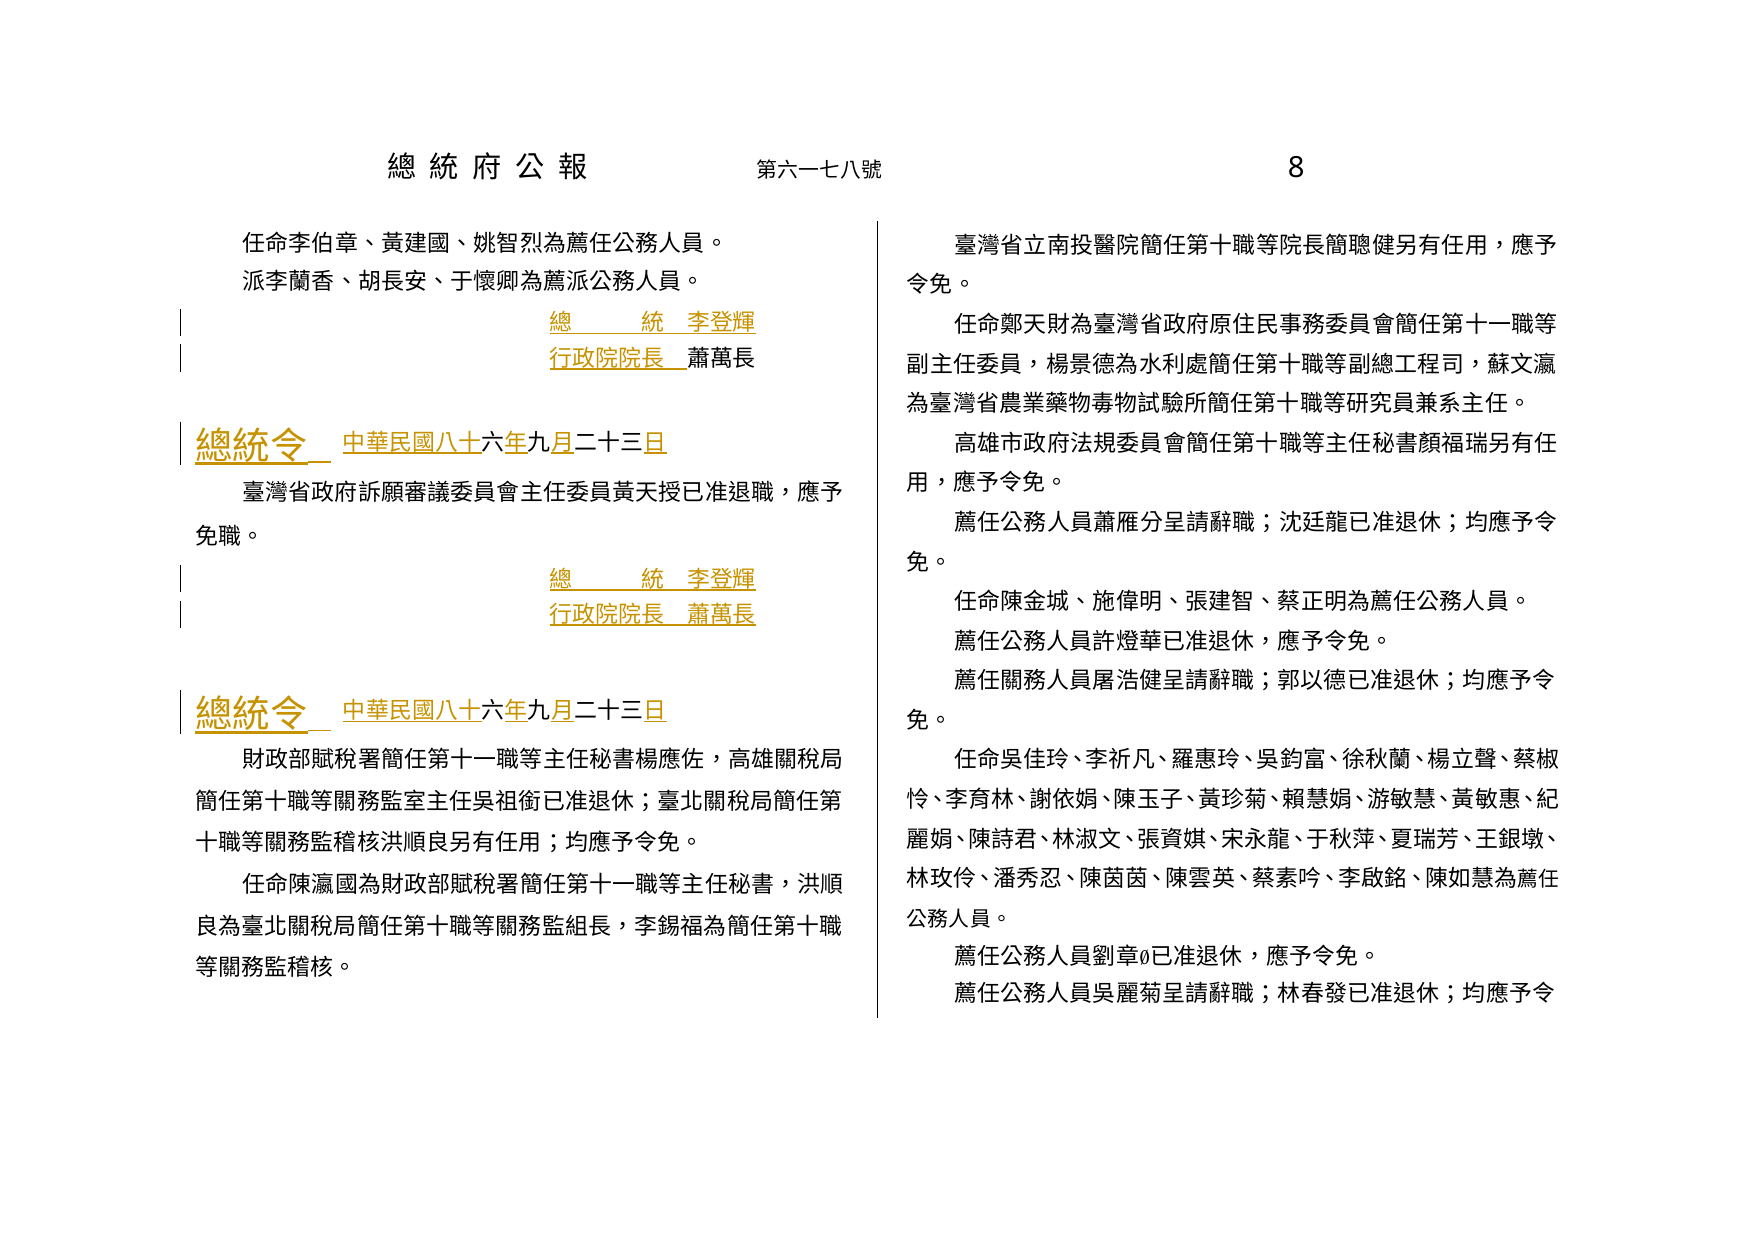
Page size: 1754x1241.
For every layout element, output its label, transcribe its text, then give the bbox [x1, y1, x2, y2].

text 薦任公務人員蕭雁分呈請辭職；沈廷龍已准退休；均應予令免。 [907, 499, 1559, 578]
table_header 總統令 [192, 422, 340, 465]
text 總 統 李登輝 [195, 565, 847, 592]
text 任命陳金城、施偉明、張建智、蔡正明為薦任公務人員。 [907, 578, 1559, 617]
text 行政院院長 蕭萬長 [195, 344, 847, 372]
text 高雄市政府法規委員會簡任第十職等主任秘書顏福瑞另有任用，應予令免。 [907, 419, 1559, 499]
text 財政部賦稅署簡任第十一職等主任秘書楊應佐，高雄關稅局簡任第十職等關務監室主任吳祖銜已准退休；臺北關稅局簡任第十職等關務監稽核洪順良另有任用；均應予令免。 [195, 734, 847, 859]
table_header 中華民國八十六年九月二十三日 [340, 422, 852, 465]
text 臺灣省立南投醫院簡任第十職等院長簡聰健另有任用，應予令免。 [907, 222, 1559, 301]
table_header 中華民國八十六年九月二十三日 [340, 690, 852, 734]
table_header 總統令 [192, 690, 340, 734]
text 任命鄭天財為臺灣省政府原住民事務委員會簡任第十一職等副主任委員，楊景德為水利處簡任第十職等副總工程司，蘇文瀛為臺灣省農業藥物毒物試驗所簡任第十職等研究員兼系主任。 [907, 301, 1559, 419]
text 任命吳佳玲、李祈凡、羅惠玲、吳鈞富、徐秋蘭、楊立聲、蔡椒怜、李育林、謝依娟、陳玉子、黃珍菊、賴慧娟、游敏慧、黃敏惠、紀麗娟、陳詩君、林淑文、張資娸、宋永龍、于秋萍、夏瑞芳、王銀墩、林玫伶、潘秀忍、陳茵茵、陳雲英、蔡素吟、李啟銘、陳如慧為薦任公務人員。 [907, 736, 1559, 934]
text 薦任公務人員許燈華已准退休，應予令免。 [907, 617, 1559, 657]
text 薦任關務人員屠浩健呈請辭職；郭以德已准退休；均應予令免。 [907, 657, 1559, 736]
text 薦任公務人員吳麗菊呈請辭職；林春發已准退休；均應予令 [907, 972, 1559, 1009]
text 臺灣省政府訴願審議委員會主任委員黃天授已准退職，應予免職。 [195, 465, 847, 553]
text 任命李伯章、黃建國、姚智烈為薦任公務人員。 [195, 222, 847, 259]
text 總 統 李登輝 [195, 309, 847, 336]
text 任命陳瀛國為財政部賦稅署簡任第十一職等主任秘書，洪順良為臺北關稅局簡任第十職等關務監組長，李錫福為簡任第十職等關務監稽核。 [195, 859, 847, 984]
text 派李蘭香、胡長安、于懷卿為薦派公務人員。 [195, 259, 847, 297]
text 行政院院長 蕭萬長 [195, 601, 847, 628]
text 薦任公務人員劉章已准退休，應予令免。 [907, 934, 1559, 972]
